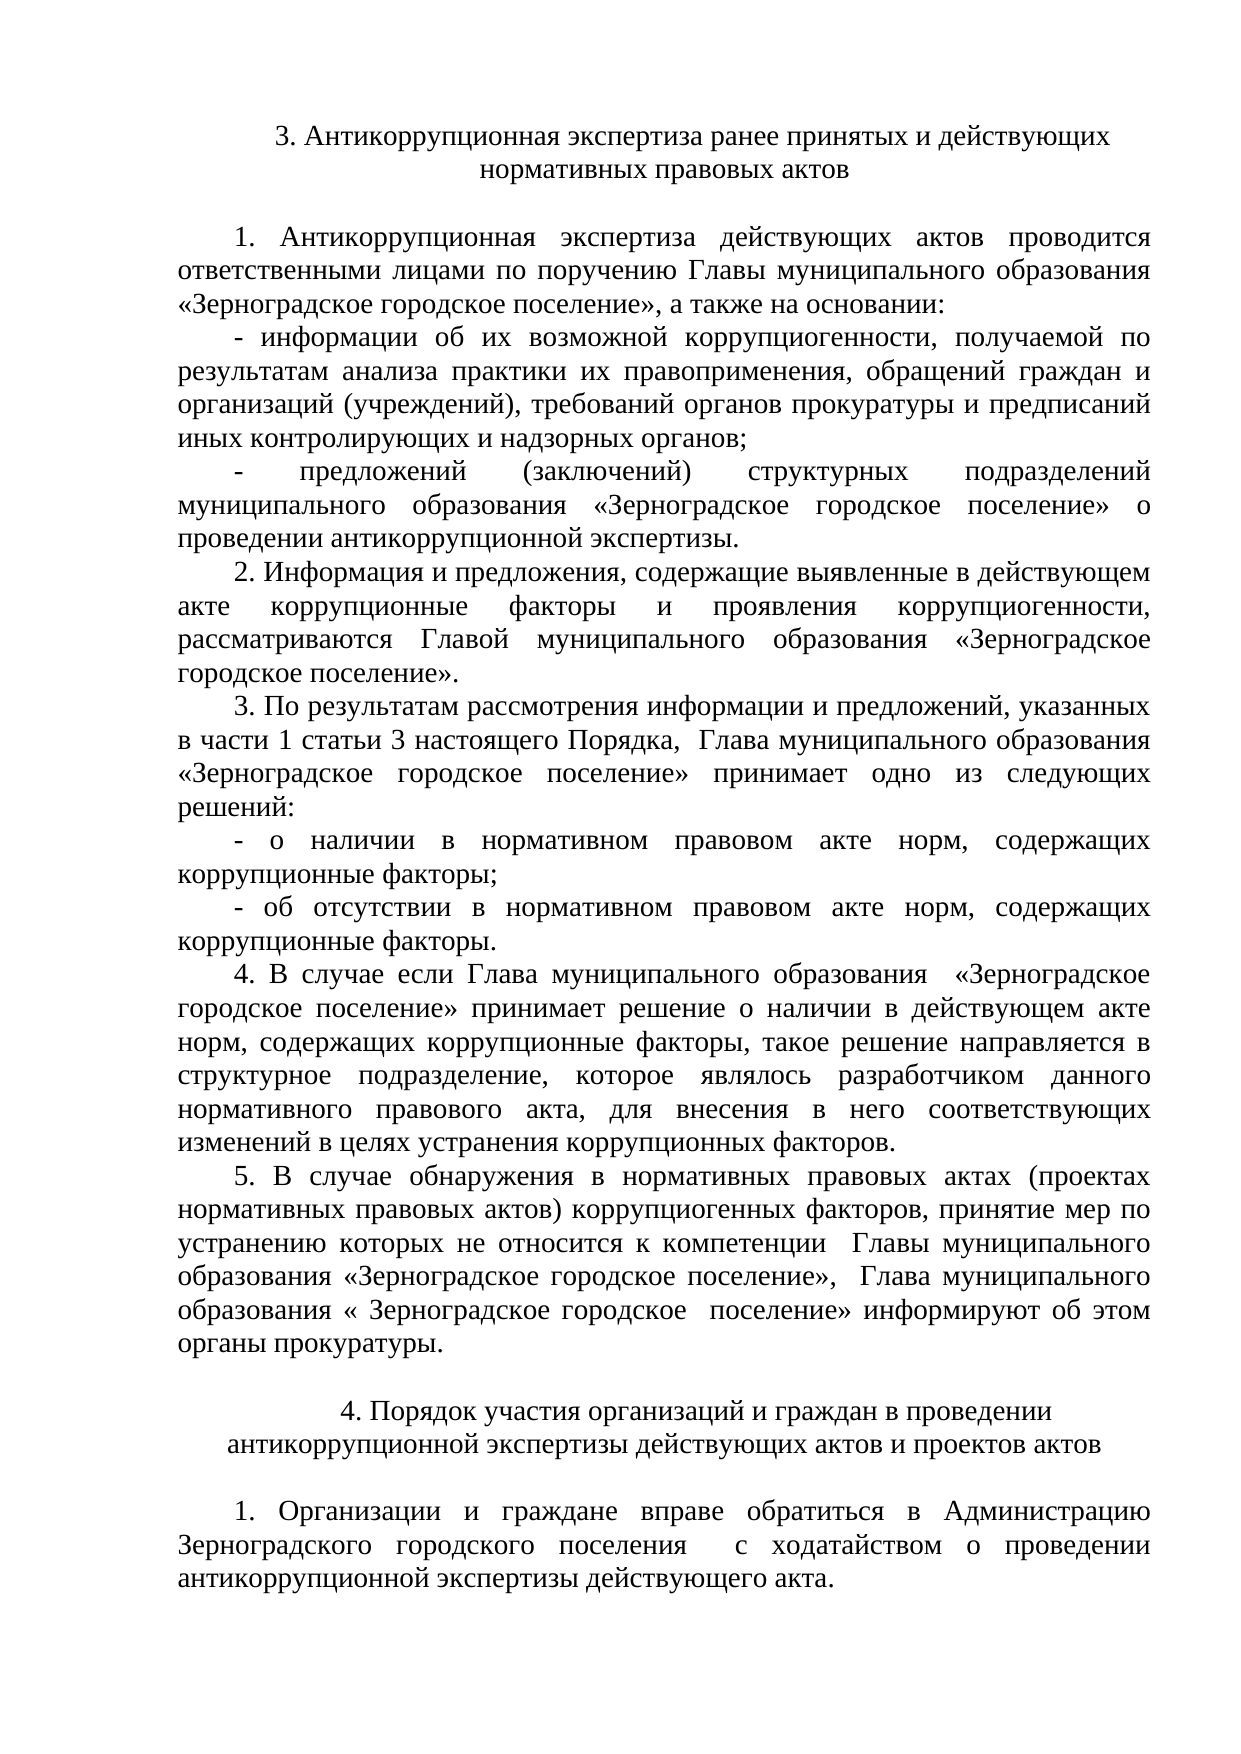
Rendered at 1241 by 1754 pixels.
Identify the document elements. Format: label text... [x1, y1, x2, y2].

text - об отсутствии в нормативном правовом акте норм, содержащих коррупционные факторы. [177, 889, 1152, 957]
text 3. По результатам рассмотрения информации и предложений, указанных в части 1 статьи 3 настоящего Порядка, Глава муниципального образования «Зерноградское городское поселение» принимает одно из следующих решений: [177, 688, 1152, 822]
text - предложений (заключений) структурных подразделений муниципального образования «Зерноградское городское поселение» о проведении антикоррупционной экспертизы. [177, 453, 1152, 554]
text - о наличии в нормативном правовом акте норм, содержащих коррупционные факторы; [177, 822, 1152, 889]
text 4. В случае если Глава муниципального образования «Зерноградское городское поселение» принимает решение о наличии в действующем акте норм, содержащих коррупционные факторы, такое решение направляется в структурное подразделение, которое являлось разработчиком данного нормативного правового акта, для внесения в него соответствующих изменений в целях устранения коррупционных факторов. [177, 957, 1152, 1158]
text 1. Антикоррупционная экспертиза действующих актов проводится ответственными лицами по поручению Главы муниципального образования «Зерноградское городское поселение», а также на основании: [177, 219, 1152, 319]
text 2. Информация и предложения, содержащие выявленные в действующем акте коррупционные факторы и проявления коррупциогенности, рассматриваются Главой муниципального образования «Зерноградское городское поселение». [177, 554, 1152, 688]
text 5. В случае обнаружения в нормативных правовых актах (проектах нормативных правовых актов) коррупциогенных факторов, принятие мер по устранению которых не относится к компетенции Главы муниципального образования «Зерноградское городское поселение», Глава муниципального образования « Зерноградское городское поселение» информируют об этом органы прокуратуры. [177, 1158, 1152, 1359]
text 1. Организации и граждане вправе обратиться в Администрацию Зерноградского городского поселения с ходатайством о проведении антикоррупционной экспертизы действующего акта. [177, 1493, 1152, 1594]
text 4. Порядок участия организаций и граждан в проведении антикоррупционной экспертизы действующих актов и проектов актов [177, 1393, 1152, 1460]
text - информации об их возможной коррупциогенности, получаемой по результатам анализа практики их правоприменения, обращений граждан и организаций (учреждений), требований органов прокуратуры и предписаний иных контролирующих и надзорных органов; [177, 319, 1152, 453]
text 3. Антикоррупционная экспертиза ранее принятых и действующих нормативных правовых актов [177, 118, 1152, 185]
